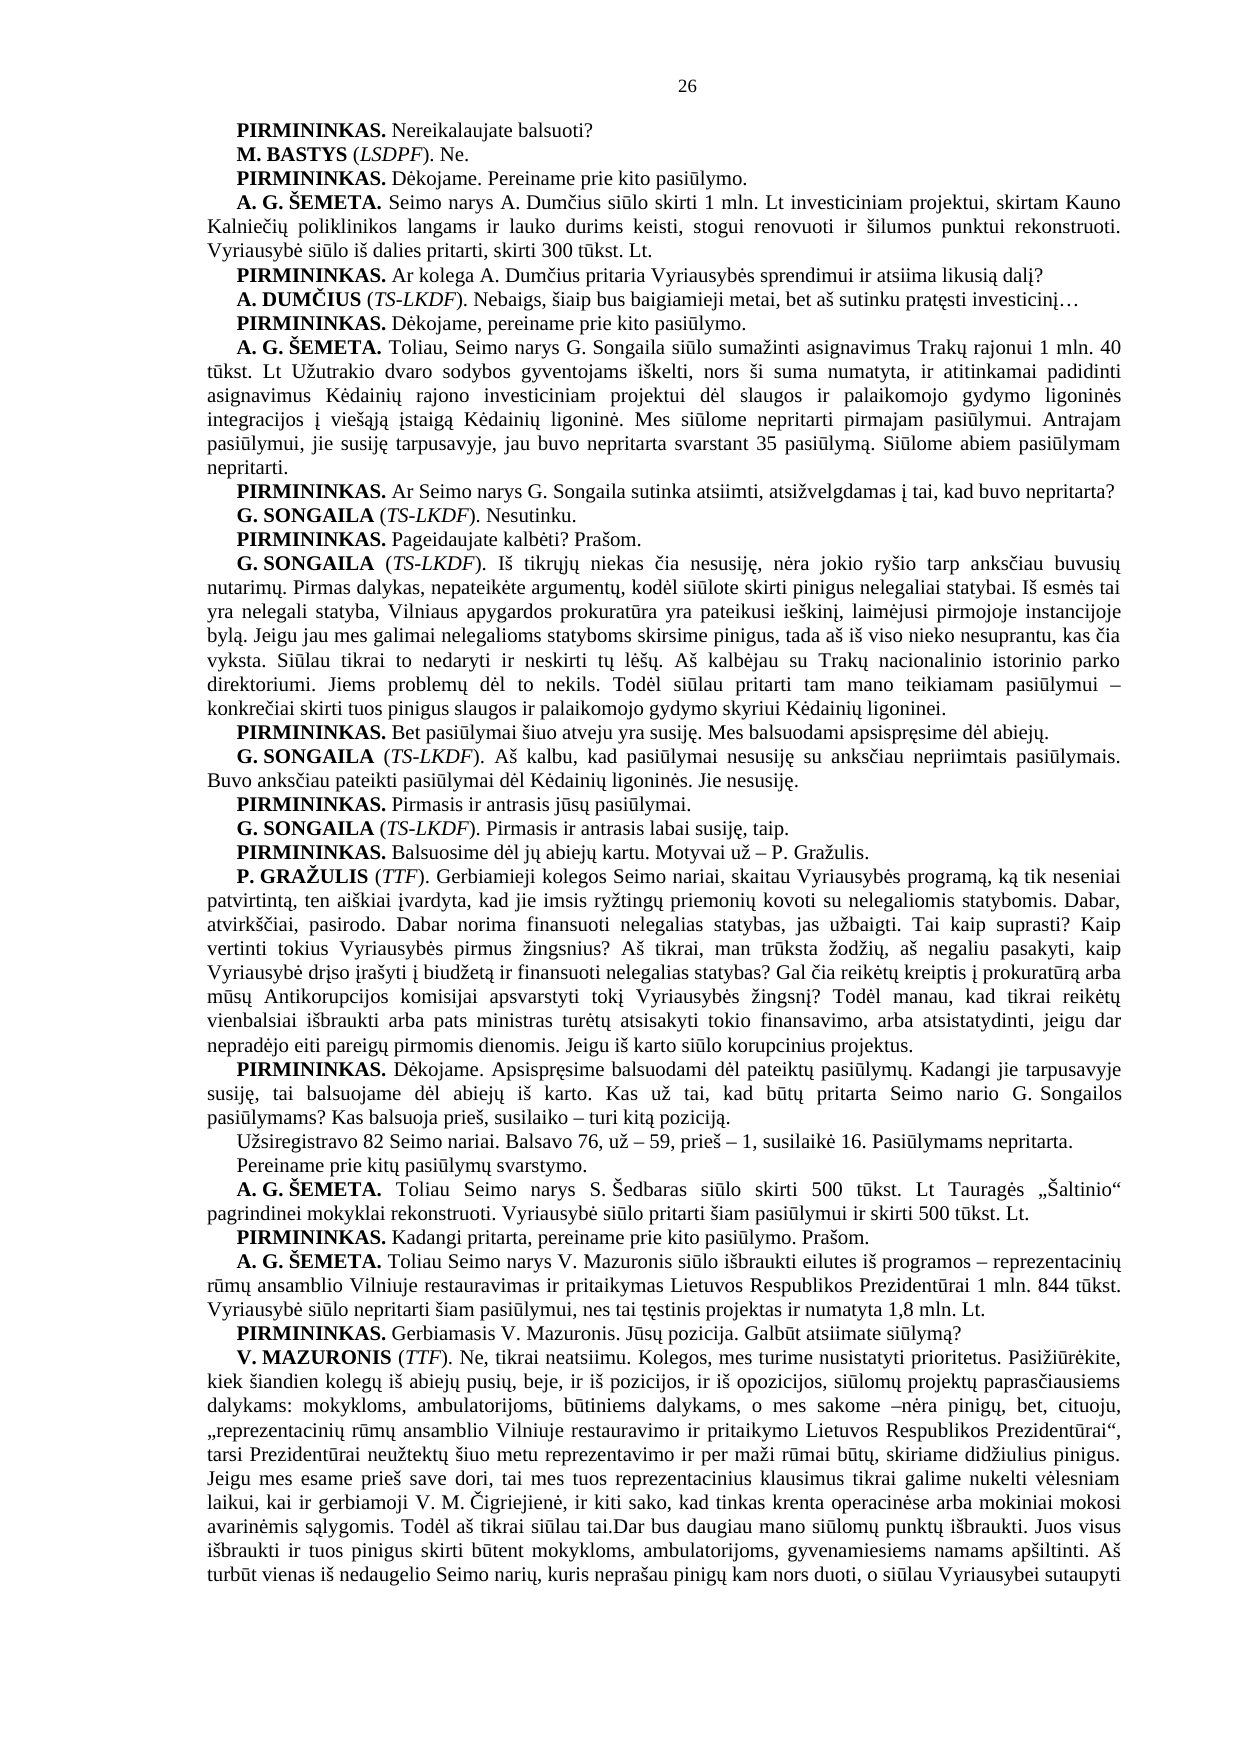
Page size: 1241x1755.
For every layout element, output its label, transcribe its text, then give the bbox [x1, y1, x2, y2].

text PIRMININKAS. Dėkojame. Pereiname prie kito pasiūlymo. [207, 166, 1122, 190]
text PIRMININKAS. Pirmasis ir antrasis jūsų pasiūlymai. [207, 792, 1122, 816]
text G. SONGAILA (TS-LKDF). Aš kalbu, kad pasiūlymai nesusiję su anksčiau nepriimtais pasiūlymais. Buvo anksčiau pateikti pasiūlymai dėl Kėdainių ligoninės. Jie nesusiję. [207, 744, 1122, 792]
text PIRMININKAS. Pageidaujate kalbėti? Prašom. [207, 527, 1122, 551]
text PIRMININKAS. Balsuosime dėl jų abiejų kartu. Motyvai už – P. Gražulis. [207, 840, 1122, 864]
text A. DUMČIUS (TS-LKDF). Nebaigs, šiaip bus baigiamieji metai, bet aš sutinku pratęsti investicinį… [207, 287, 1122, 311]
text P. GRAŽULIS (TTF). Gerbiamieji kolegos Seimo nariai, skaitau Vyriausybės programą, ką tik neseniai patvirtintą, ten aiškiai įvardyta, kad jie imsis ryžtingų priemonių kovoti su nelegaliomis statybomis. Dabar, atvirkščiai, pasirodo. Dabar norima finansuoti nelegalias statybas, jas užbaigti. Tai kaip suprasti? Kaip vertinti tokius Vyriausybės pirmus žingsnius? Aš tikrai, man trūksta žodžių, aš negaliu pasakyti, kaip Vyriausybė drįso įrašyti į biudžetą ir finansuoti nelegalias statybas? Gal čia reikėtų kreiptis į prokuratūrą arba mūsų Antikorupcijos komisijai apsvarstyti tokį Vyriausybės žingsnį? Todėl manau, kad tikrai reikėtų vienbalsiai išbraukti arba pats ministras turėtų atsisakyti tokio finansavimo, arba atsistatydinti, jeigu dar nepradėjo eiti pareigų pirmomis dienomis. Jeigu iš karto siūlo korupcinius projektus. [207, 864, 1122, 1057]
text A. G. ŠEMETA. Seimo narys A. Dumčius siūlo skirti 1 mln. Lt investiciniam projektui, skirtam Kauno Kalniečių poliklinikos langams ir lauko durims keisti, stogui renovuoti ir šilumos punktui rekonstruoti. Vyriausybė siūlo iš dalies pritarti, skirti 300 tūkst. Lt. [207, 190, 1122, 262]
text A. G. ŠEMETA. Toliau Seimo narys V. Mazuronis siūlo išbraukti eilutes iš programos – reprezentacinių rūmų ansamblio Vilniuje restauravimas ir pritaikymas Lietuvos Respublikos Prezidentūrai 1 mln. 844 tūkst. Vyriausybė siūlo nepritarti šiam pasiūlymui, nes tai tęstinis projektas ir numatyta 1,8 mln. Lt. [207, 1249, 1122, 1321]
text PIRMININKAS. Bet pasiūlymai šiuo atveju yra susiję. Mes balsuodami apsispręsime dėl abiejų. [207, 720, 1122, 744]
text PIRMININKAS. Nereikalaujate balsuoti? [207, 118, 1122, 142]
text A. G. ŠEMETA. Toliau, Seimo narys G. Songaila siūlo sumažinti asignavimus Trakų rajonui 1 mln. 40 tūkst. Lt Užutrakio dvaro sodybos gyventojams iškelti, nors ši suma numatyta, ir atitinkamai padidinti asignavimus Kėdainių rajono investiciniam projektui dėl slaugos ir palaikomojo gydymo ligoninės integracijos į viešąją įstaigą Kėdainių ligoninė. Mes siūlome nepritarti pirmajam pasiūlymui. Antrajam pasiūlymui, jie susiję tarpusavyje, jau buvo nepritarta svarstant 35 pasiūlymą. Siūlome abiem pasiūlymam nepritarti. [207, 335, 1122, 479]
text Užsiregistravo 82 Seimo nariai. Balsavo 76, už – 59, prieš – 1, susilaikė 16. Pasiūlymams nepritarta. [207, 1129, 1122, 1153]
text PIRMININKAS. Ar Seimo narys G. Songaila sutinka atsiimti, atsižvelgdamas į tai, kad buvo nepritarta? [207, 479, 1122, 503]
text PIRMININKAS. Dėkojame. Apsispręsime balsuodami dėl pateiktų pasiūlymų. Kadangi jie tarpusavyje susiję, tai balsuojame dėl abiejų iš karto. Kas už tai, kad būtų pritarta Seimo nario G. Songailos pasiūlymams? Kas balsuoja prieš, susilaiko – turi kitą poziciją. [207, 1057, 1122, 1129]
text V. MAZURONIS (TTF). Ne, tikrai neatsiimu. Kolegos, mes turime nusistatyti prioritetus. Pasižiūrėkite, kiek šiandien kolegų iš abiejų pusių, beje, ir iš pozicijos, ir iš opozicijos, siūlomų projektų paprasčiausiems dalykams: mokykloms, ambulatorijoms, būtiniems dalykams, o mes sakome –nėra pinigų, bet, cituoju, „reprezentacinių rūmų ansamblio Vilniuje restauravimo ir pritaikymo Lietuvos Respublikos Prezidentūrai“, tarsi Prezidentūrai neužtektų šiuo metu reprezentavimo ir per maži rūmai būtų, skiriame didžiulius pinigus. Jeigu mes esame prieš save dori, tai mes tuos reprezentacinius klausimus tikrai galime nukelti vėlesniam laikui, kai ir gerbiamoji V. M. Čigriejienė, ir kiti sako, kad tinkas krenta operacinėse arba mokiniai mokosi avarinėmis sąlygomis. Todėl aš tikrai siūlau tai.Dar bus daugiau mano siūlomų punktų išbraukti. Juos visus išbraukti ir tuos pinigus skirti būtent mokykloms, ambulatorijoms, gyvenamiesiems namams apšiltinti. Aš turbūt vienas iš nedaugelio Seimo narių, kuris neprašau pinigų kam nors duoti, o siūlau Vyriausybei sutaupyti [207, 1345, 1122, 1586]
text G. SONGAILA (TS-LKDF). Iš tikrųjų niekas čia nesusiję, nėra jokio ryšio tarp anksčiau buvusių nutarimų. Pirmas dalykas, nepateikėte argumentų, kodėl siūlote skirti pinigus nelegaliai statybai. Iš esmės tai yra nelegali statyba, Vilniaus apygardos prokuratūra yra pateikusi ieškinį, laimėjusi pirmojoje instancijoje bylą. Jeigu jau mes galimai nelegalioms statyboms skirsime pinigus, tada aš iš viso nieko nesuprantu, kas čia vyksta. Siūlau tikrai to nedaryti ir neskirti tų lėšų. Aš kalbėjau su Trakų nacionalinio istorinio parko direktoriumi. Jiems problemų dėl to nekils. Todėl siūlau pritarti tam mano teikiamam pasiūlymui – konkrečiai skirti tuos pinigus slaugos ir palaikomojo gydymo skyriui Kėdainių ligoninei. [207, 551, 1122, 720]
text A. G. ŠEMETA. Toliau Seimo narys S. Šedbaras siūlo skirti 500 tūkst. Lt Tauragės „Šaltinio“ pagrindinei mokyklai rekonstruoti. Vyriausybė siūlo pritarti šiam pasiūlymui ir skirti 500 tūkst. Lt. [207, 1177, 1122, 1225]
text Pereiname prie kitų pasiūlymų svarstymo. [207, 1153, 1122, 1177]
text PIRMININKAS. Kadangi pritarta, pereiname prie kito pasiūlymo. Prašom. [207, 1225, 1122, 1249]
text PIRMININKAS. Ar kolega A. Dumčius pritaria Vyriausybės sprendimui ir atsiima likusią dalį? [207, 262, 1122, 287]
text M. BASTYS (LSDPF). Ne. [207, 142, 1122, 166]
text G. SONGAILA (TS-LKDF). Pirmasis ir antrasis labai susiję, taip. [207, 816, 1122, 840]
text G. SONGAILA (TS-LKDF). Nesutinku. [207, 503, 1122, 527]
text PIRMININKAS. Gerbiamasis V. Mazuronis. Jūsų pozicija. Galbūt atsiimate siūlymą? [207, 1321, 1122, 1345]
text PIRMININKAS. Dėkojame, pereiname prie kito pasiūlymo. [207, 311, 1122, 335]
